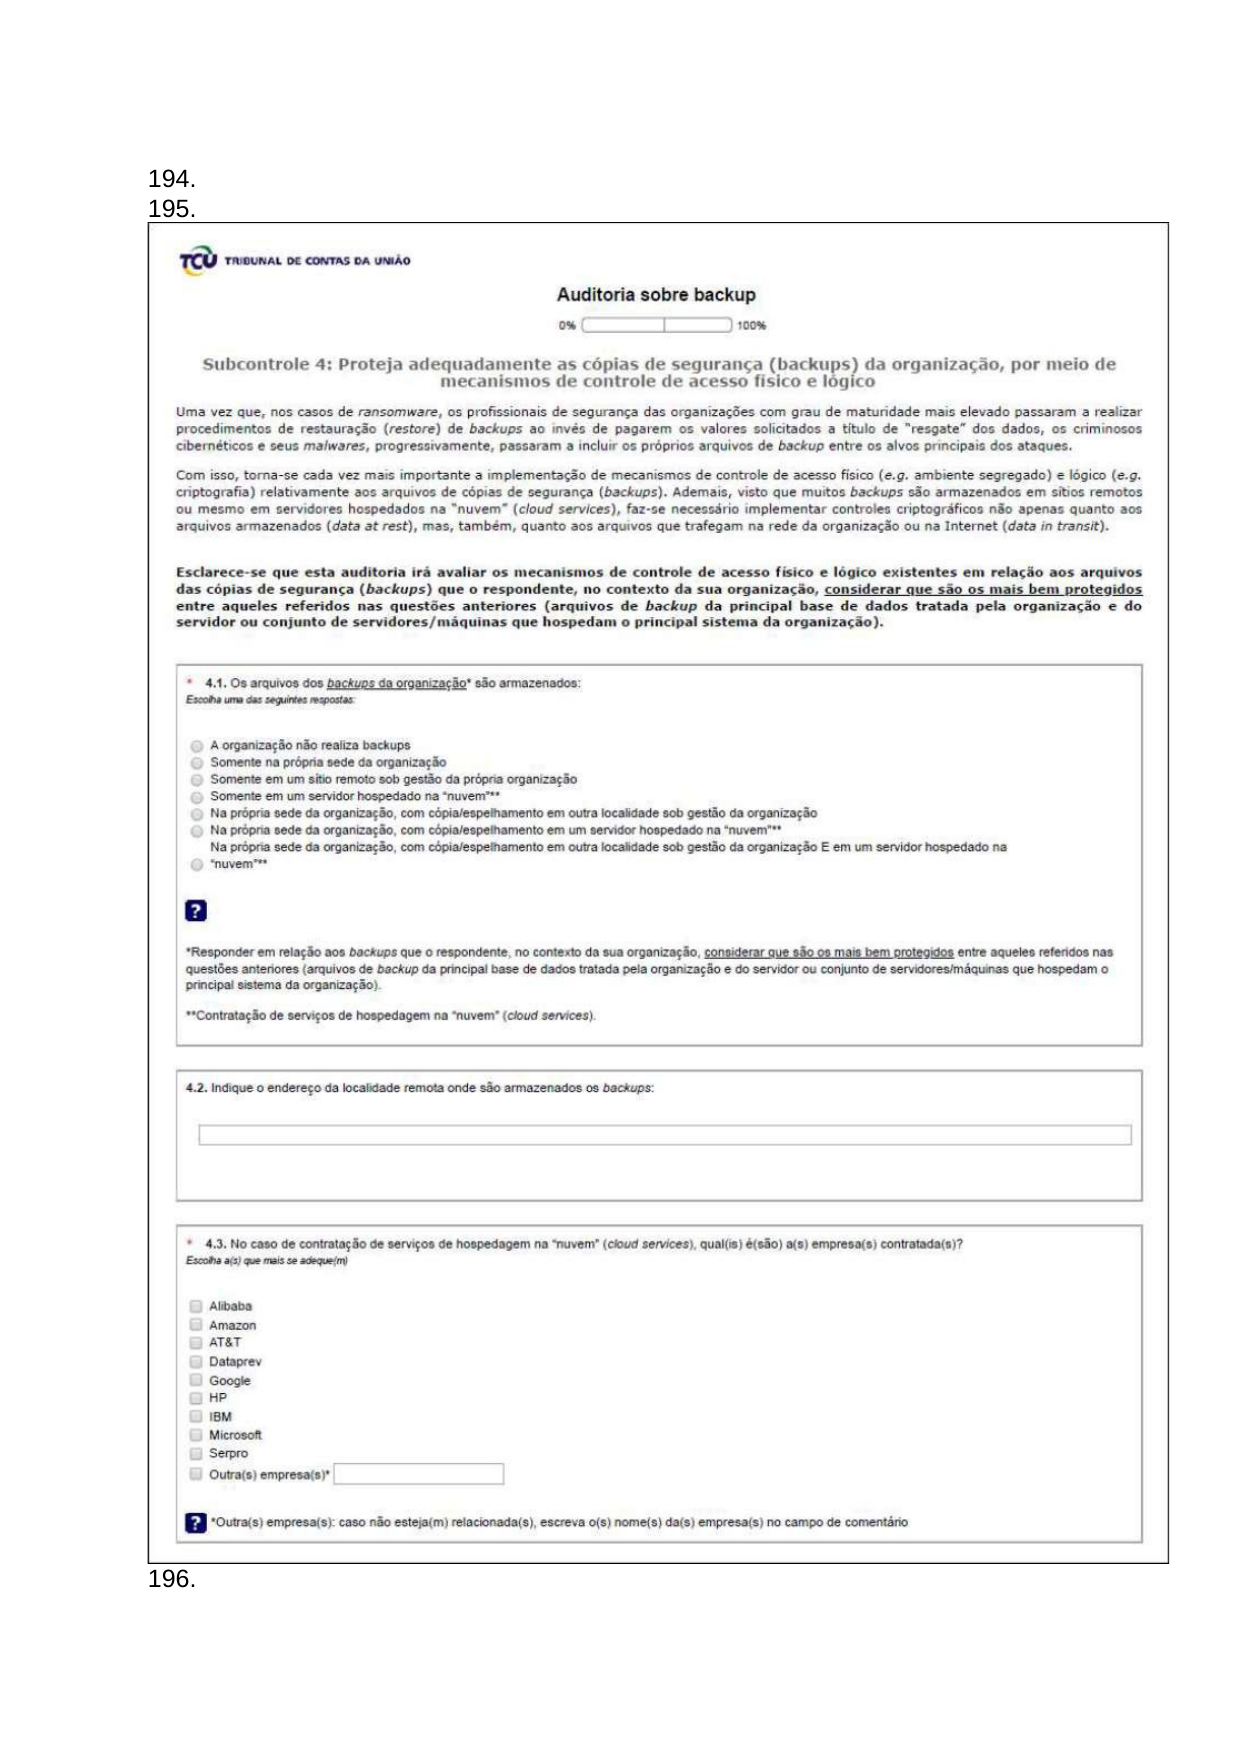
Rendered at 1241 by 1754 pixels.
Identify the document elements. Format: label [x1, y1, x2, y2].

picture [147, 222, 1170, 1564]
